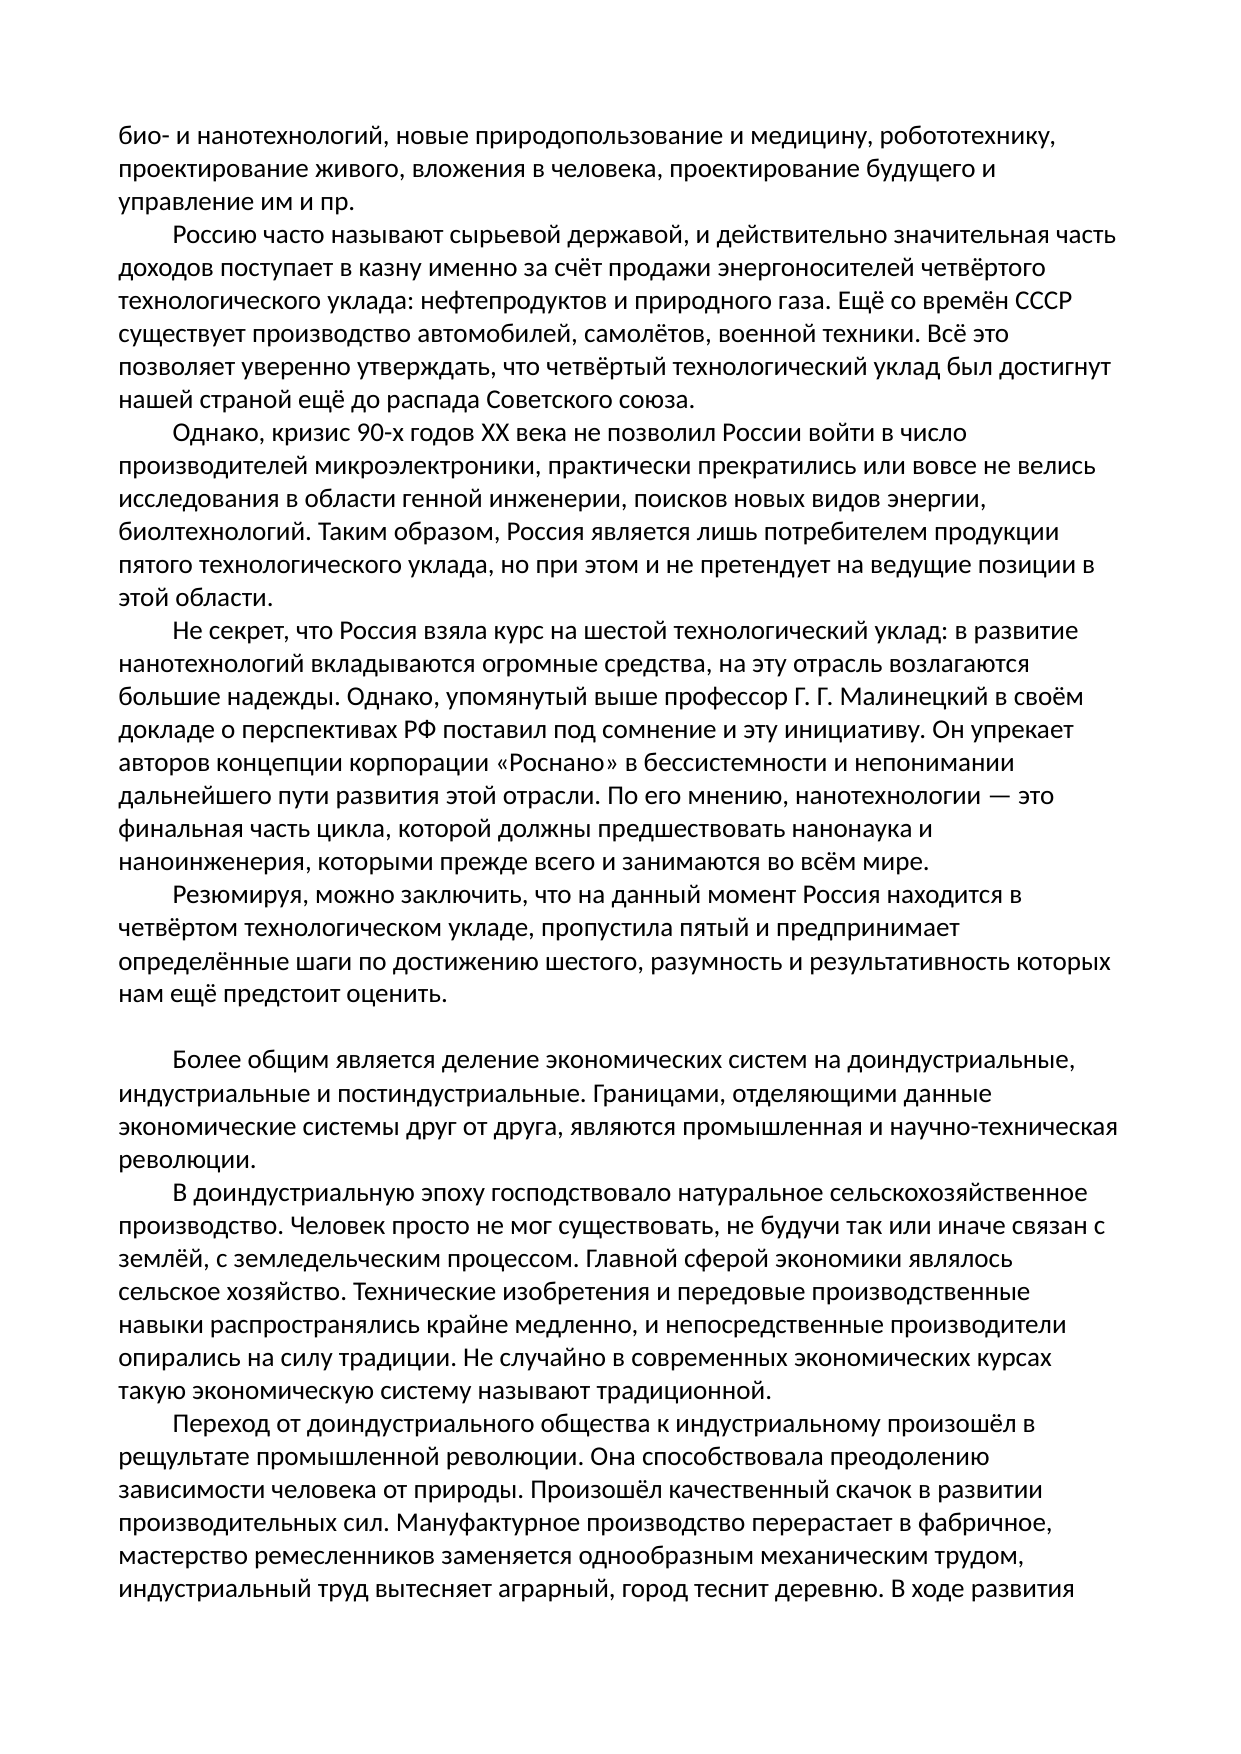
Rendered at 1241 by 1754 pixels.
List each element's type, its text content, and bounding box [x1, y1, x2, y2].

text В доиндустриальную эпоху господствовало натуральное сельскохозяйственное производство. Человек просто не мог существовать, не будучи так или иначе связан с землёй, с земледельческим процессом. Главной сферой экономики являлось сельское хозяйство. Технические изобретения и передовые производственные навыки распространялись крайне медленно, и непосредственные производители опирались на силу традиции. Не случайно в современных экономических курсах такую экономическую систему называют традиционной. [118, 1175, 1122, 1406]
text Более общим является деление экономических систем на доиндустриальные, индустриальные и постиндустриальные. Границами, отделяющими данные экономические системы друг от друга, являются промышленная и научно-техническая революции. [118, 1043, 1122, 1175]
text Переход от доиндустриального общества к индустриальному произошёл в рещультате промышленной революции. Она способствовала преодолению зависимости человека от природы. Произошёл качественный скачок в развитии производительных сил. Мануфактурное производство перерастает в фабричное, мастерство ремесленников заменяется однообразным механическим трудом, индустриальный труд вытесняет аграрный, город теснит деревню. В ходе развития [118, 1406, 1122, 1604]
text Резюмируя, можно заключить, что на данный момент Россия находится в четвёртом технологическом укладе, пропустила пятый и предпринимает определённые шаги по достижению шестого, разумность и результативность которых нам ещё предстоит оценить. [118, 878, 1122, 1010]
text Россию часто называют сырьевой державой, и действительно значительная часть доходов поступает в казну именно за счёт продажи энергоносителей четвёртого технологического уклада: нефтепродуктов и природного газа. Ещё со времён СССР существует производство автомобилей, самолётов, военной техники. Всё это позволяет уверенно утверждать, что четвёртый технологический уклад был достигнут нашей страной ещё до распада Советского союза. [118, 217, 1122, 415]
text био- и нанотехнологий, новые природопользование и медицину, робототехнику, проектирование живого, вложения в человека, проектирование будущего и управление им и пр. [118, 118, 1122, 217]
text Не секрет, что Россия взяла курс на шестой технологический уклад: в развитие нанотехнологий вкладываются огромные средства, на эту отрасль возлагаются большие надежды. Однако, упомянутый выше профессор Г. Г. Малинецкий в своём докладе о перспективах РФ поставил под сомнение и эту инициативу. Он упрекает авторов концепции корпорации «Роснано» в бессистемности и непонимании дальнейшего пути развития этой отрасли. По его мнению, нанотехнологии — это финальная часть цикла, которой должны предшествовать нанонаука и наноинженерия, которыми прежде всего и занимаются во всём мире. [118, 613, 1122, 878]
text Однако, кризис 90-х годов XX века не позволил России войти в число производителей микроэлектроники, практически прекратились или вовсе не велись исследования в области генной инженерии, поисков новых видов энергии, биолтехнологий. Таким образом, Россия является лишь потребителем продукции пятого технологического уклада, но при этом и не претендует на ведущие позиции в этой области. [118, 415, 1122, 613]
